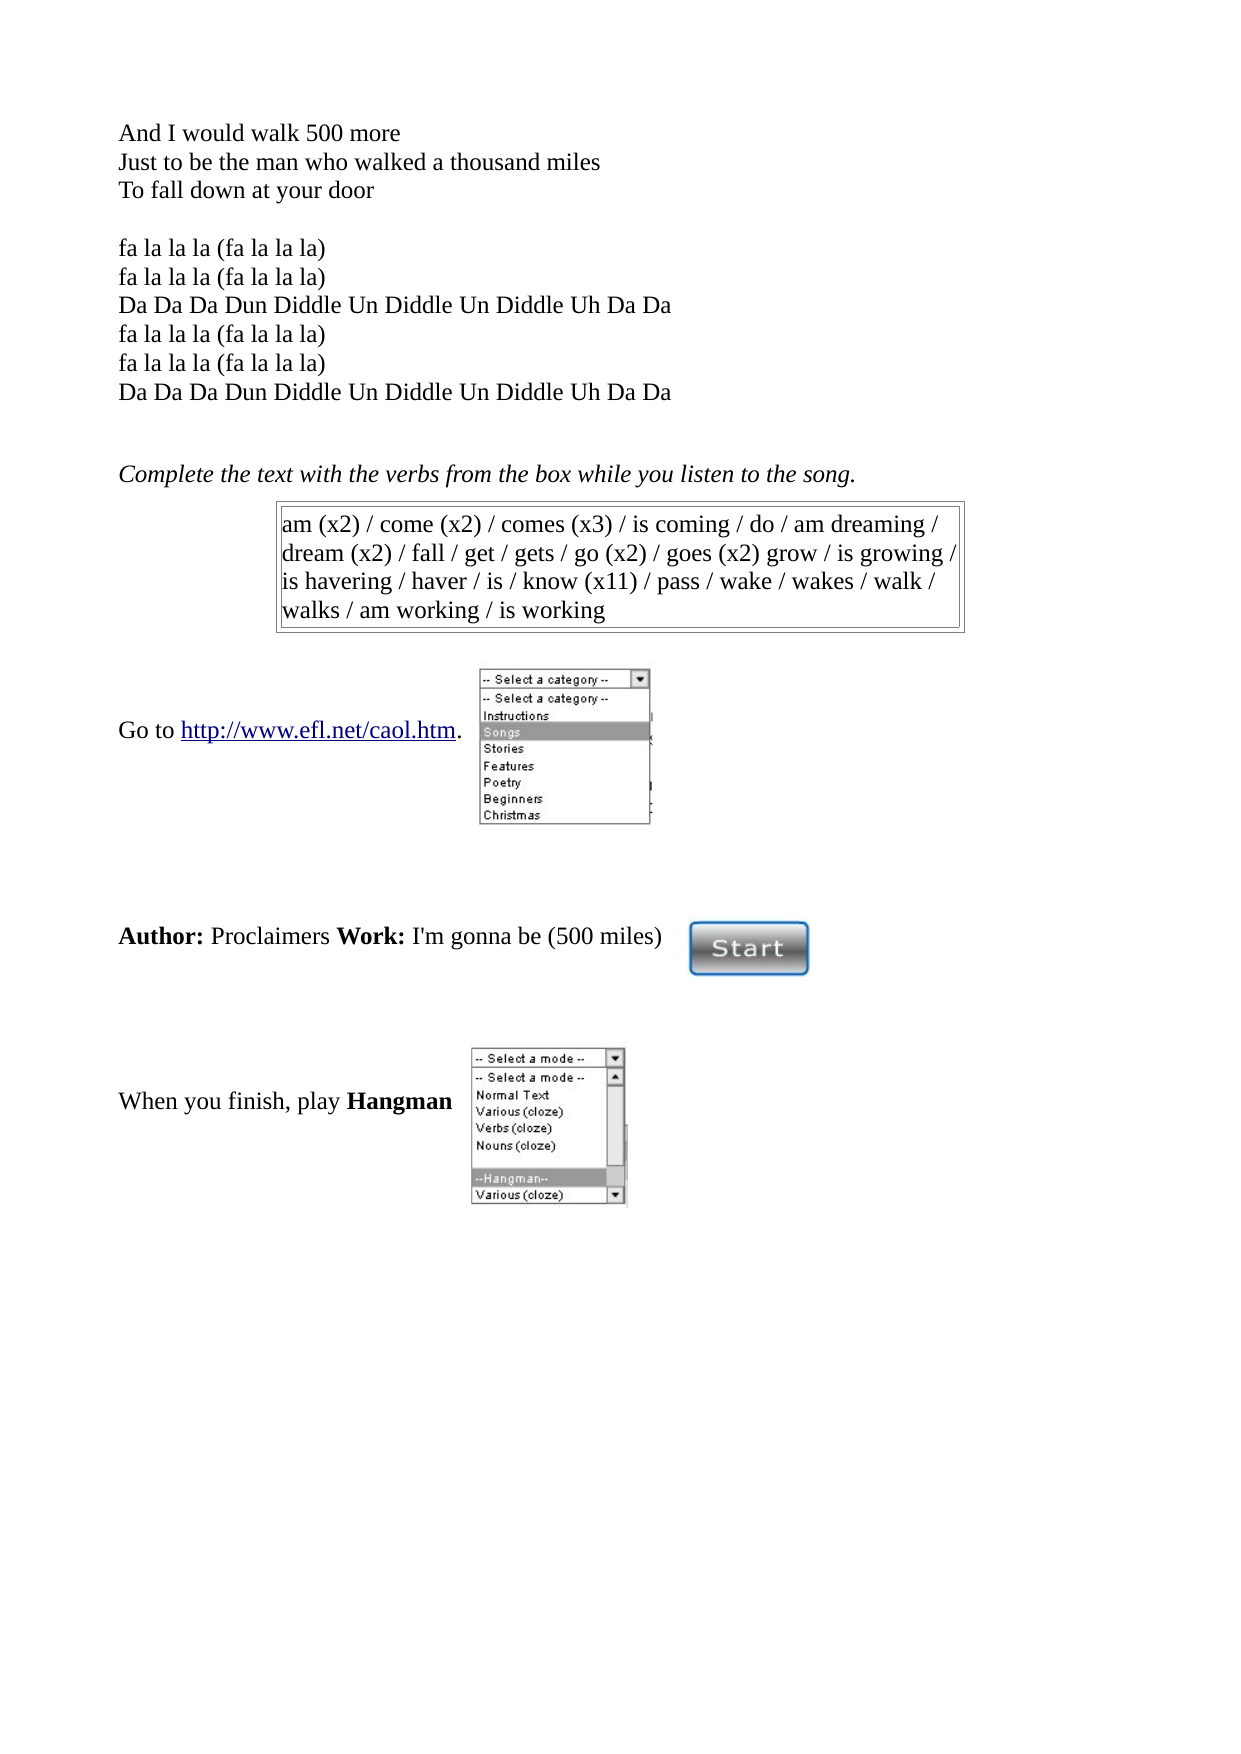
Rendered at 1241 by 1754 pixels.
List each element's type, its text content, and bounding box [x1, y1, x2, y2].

text [653, 715, 1122, 743]
table_header am (x2) / come (x2) / comes (x3) / is coming / do / am dreaming / dream (x2) / fall / get / gets / go (x2) / goes (x2) grow / is growing / is havering / haver / is / know (x11) / pass / wake / wakes / walk / walks / am working / is working [279, 502, 961, 627]
picture [477, 660, 653, 827]
text [811, 921, 1122, 950]
picture [471, 1039, 628, 1208]
text [628, 1086, 1122, 1115]
text When you finish, play Hangman [118, 1086, 471, 1115]
text And I would walk 500 more Just to be the man who walked a thousand miles To fall down at your door fa la la la (fa la la la) fa la la la (fa la la la) Da Da Da Dun Diddle Un Diddle Un Diddle Uh Da Da fa la la la (fa la la la) fa la la la (fa la la la) Da Da Da Dun Diddle Un Diddle Un Diddle Uh Da Da [118, 118, 1122, 406]
picture [686, 914, 811, 978]
text Complete the text with the verbs from the box while you listen to the song. [118, 459, 1122, 488]
text Author: Proclaimers Work: I'm gonna be (500 miles) [118, 921, 686, 950]
text Go to http://www.efl.net/caol.htm. [118, 715, 477, 743]
